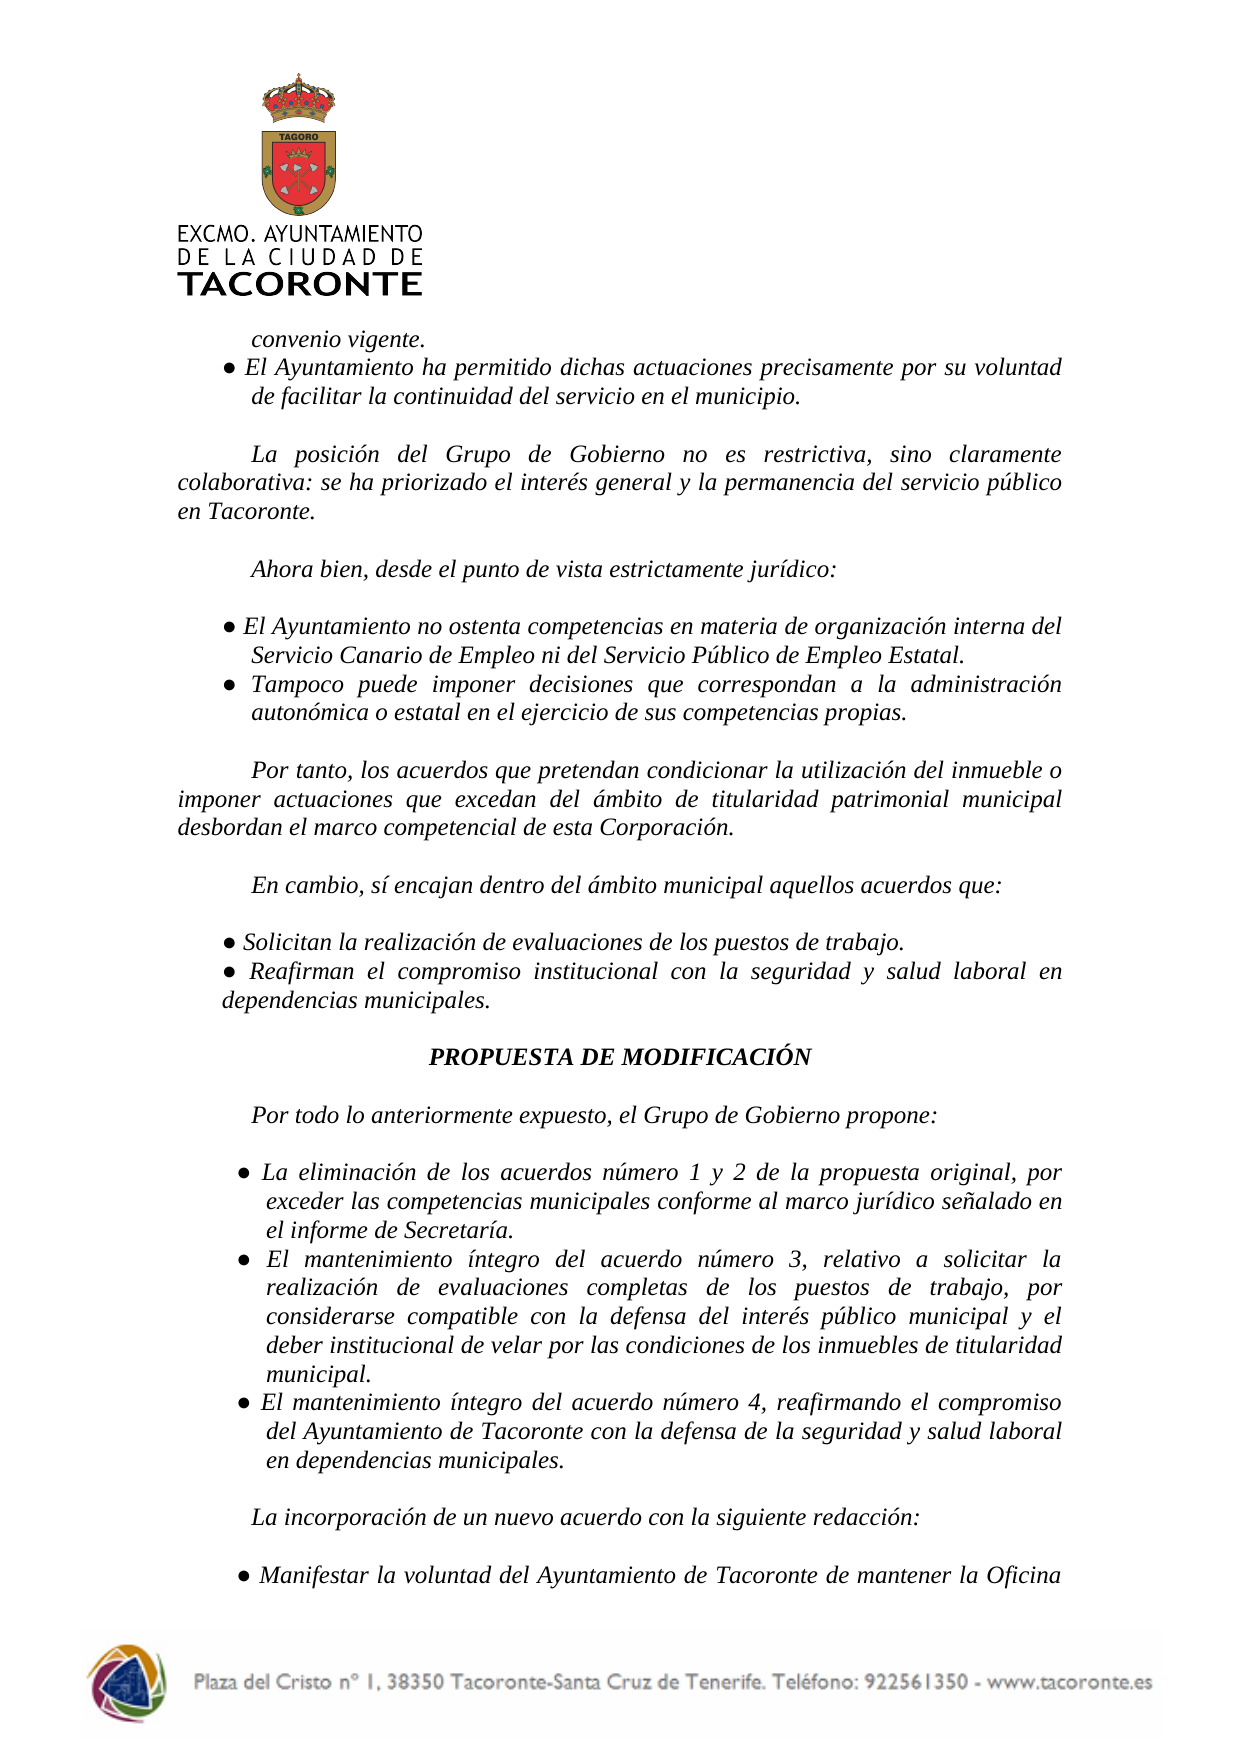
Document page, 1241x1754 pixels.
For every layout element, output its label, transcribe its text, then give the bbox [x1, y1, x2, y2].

text PROPUESTA DE MODIFICACIÓN [177, 1042, 1063, 1071]
text ● Solicitan la realización de evaluaciones de los puestos de trabajo. [222, 927, 1063, 956]
text Por todo lo anteriormente expuesto, el Grupo de Gobierno propone: [177, 1100, 1063, 1129]
text ● El Ayuntamiento ha permitido dichas actuaciones precisamente por su voluntad de facilitar la continuidad del servicio en el municipio. [222, 352, 1063, 410]
text convenio vigente. [222, 324, 1063, 352]
picture [177, 73, 422, 296]
text Por tanto, los acuerdos que pretendan condicionar la utilización del inmueble o imponer actuaciones que excedan del ámbito de titularidad patrimonial municipal desbordan el marco competencial de esta Corporación. [177, 755, 1063, 841]
text La posición del Grupo de Gobierno no es restrictiva, sino claramente colaborativa: se ha priorizado el interés general y la permanencia del servicio público en Tacoronte. [177, 439, 1063, 525]
text La incorporación de un nuevo acuerdo con la siguiente redacción: [177, 1502, 1063, 1531]
picture [80, 1631, 1163, 1738]
text ● Tampoco puede imponer decisiones que correspondan a la administración autonómica o estatal en el ejercicio de sus competencias propias. [222, 669, 1063, 726]
text ● Reafirman el compromiso institucional con la seguridad y salud laboral en dependencias municipales. [222, 956, 1063, 1014]
text ● Manifestar la voluntad del Ayuntamiento de Tacoronte de mantener la Oficina [236, 1560, 1063, 1589]
text En cambio, sí encajan dentro del ámbito municipal aquellos acuerdos que: [177, 870, 1063, 899]
text ● El mantenimiento íntegro del acuerdo número 3, relativo a solicitar la realización de evaluaciones completas de los puestos de trabajo, por considerarse compatible con la defensa del interés público municipal y el deber institucional de velar por las condiciones de los inmuebles de titularidad municipal. [236, 1244, 1063, 1387]
text ● El Ayuntamiento no ostenta competencias en materia de organización interna del Servicio Canario de Empleo ni del Servicio Público de Empleo Estatal. [222, 611, 1063, 669]
text ● La eliminación de los acuerdos número 1 y 2 de la propuesta original, por exceder las competencias municipales conforme al marco jurídico señalado en el informe de Secretaría. [236, 1157, 1063, 1244]
text ● El mantenimiento íntegro del acuerdo número 4, reafirmando el compromiso del Ayuntamiento de Tacoronte con la defensa de la seguridad y salud laboral en dependencias municipales. [236, 1387, 1063, 1474]
text Ahora bien, desde el punto de vista estrictamente jurídico: [177, 554, 1063, 582]
